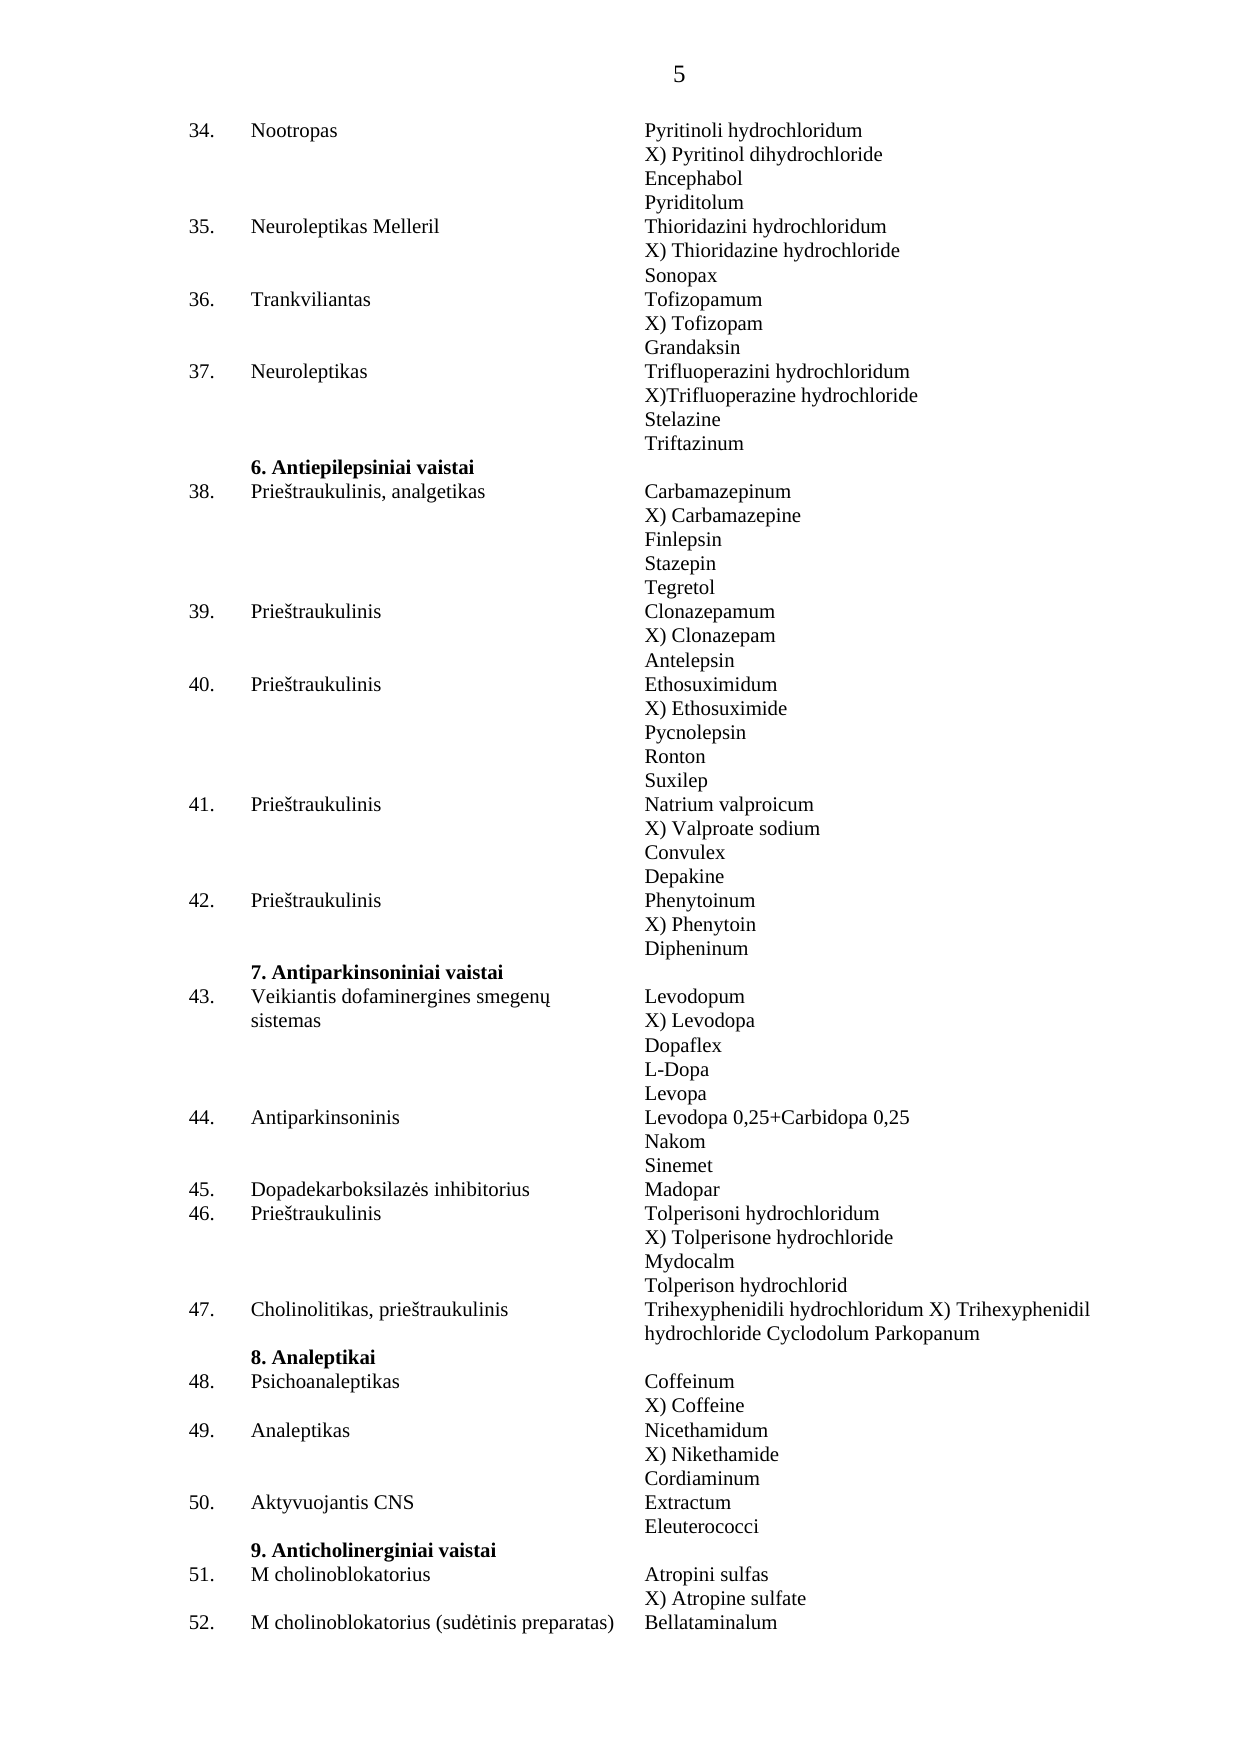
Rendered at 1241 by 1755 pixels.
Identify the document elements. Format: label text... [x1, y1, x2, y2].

table_cell 48. [177, 1369, 239, 1417]
table_cell 37. [177, 359, 239, 455]
table_cell 52. [177, 1610, 239, 1634]
table_cell Tofizopamum X) Tofizopam Grandaksin [633, 287, 1181, 359]
table_cell 50. [177, 1490, 239, 1538]
table_cell Psichoanaleptikas [239, 1369, 633, 1417]
table_cell 6. Antiepilepsiniai vaistai [239, 455, 633, 479]
table_cell [177, 1538, 239, 1562]
table_cell 34. [177, 118, 239, 214]
table_cell 36. [177, 287, 239, 359]
table_cell Nicethamidum X) Nikethamide Cordiaminum [633, 1418, 1181, 1490]
table_cell [633, 1345, 1181, 1369]
table_cell Pyritinoli hydrochloridum X) Pyritinol dihydrochloride Encephabol Pyriditolum [633, 118, 1181, 214]
table_cell Carbamazepinum X) Carbamazepine Finlepsin Stazepin Tegretol [633, 479, 1181, 599]
table_cell Trihexyphenidili hydrochloridum X) Trihexyphenidil hydrochloride Cyclodolum Parkopanum [633, 1297, 1181, 1345]
table_cell Neuroleptikas Melleril [239, 214, 633, 287]
table_cell Cholinolitikas, prieštraukulinis [239, 1297, 633, 1345]
table_cell [633, 960, 1181, 984]
table_cell 49. [177, 1418, 239, 1490]
table_cell Prieštraukulinis [239, 1201, 633, 1297]
table_cell Levodopa 0,25+Carbidopa 0,25 Nakom Sinemet [633, 1105, 1181, 1177]
table_cell 38. [177, 479, 239, 599]
table_cell [177, 1345, 239, 1369]
table_cell [177, 960, 239, 984]
table_cell [177, 455, 239, 479]
table_cell Nootropas [239, 118, 633, 214]
table_cell 45. [177, 1177, 239, 1201]
table_cell Analeptikas [239, 1418, 633, 1490]
table_cell Trankviliantas [239, 287, 633, 359]
table_cell Trifluoperazini hydrochloridum X)Trifluoperazine hydrochloride Stelazine Triftazinum [633, 359, 1181, 455]
table_cell Neuroleptikas [239, 359, 633, 455]
table_cell Ethosuximidum X) Ethosuximide Pycnolepsin Ronton Suxilep [633, 672, 1181, 792]
table_cell 39. [177, 599, 239, 672]
table_cell Coffeinum X) Coffeine [633, 1369, 1181, 1417]
table_cell Levodopum X) Levodopa Dopaflex L-Dopa Levopa [633, 984, 1181, 1105]
table_cell 43. [177, 984, 239, 1105]
table_cell 9. Anticholinerginiai vaistai [239, 1538, 633, 1562]
table_cell Prieštraukulinis [239, 672, 633, 792]
table_cell 51. [177, 1562, 239, 1610]
table_cell Atropini sulfas X) Atropine sulfate [633, 1562, 1181, 1610]
table_cell [633, 1538, 1181, 1562]
table_cell 7. Antiparkinsoniniai vaistai [239, 960, 633, 984]
table_cell M cholinoblokatorius (sudėtinis preparatas) [239, 1610, 633, 1634]
table_cell M cholinoblokatorius [239, 1562, 633, 1610]
table_cell Prieštraukulinis, analgetikas [239, 479, 633, 599]
table_cell Thioridazini hydrochloridum X) Thioridazine hydrochloride Sonopax [633, 214, 1181, 287]
table_cell 46. [177, 1201, 239, 1297]
table_cell Prieštraukulinis [239, 792, 633, 888]
table_cell 8. Analeptikai [239, 1345, 633, 1369]
table_cell Tolperisoni hydrochloridum X) Tolperisone hydrochloride Mydocalm Tolperison hydrochlorid [633, 1201, 1181, 1297]
table_cell 44. [177, 1105, 239, 1177]
table_cell Veikiantis dofaminergines smegenų sistemas [239, 984, 633, 1105]
table_cell Bellataminalum [633, 1610, 1181, 1634]
table_cell 40. [177, 672, 239, 792]
table_cell 35. [177, 214, 239, 287]
table_cell Dopadekarboksilazės inhibitorius [239, 1177, 633, 1201]
table_cell Aktyvuojantis CNS [239, 1490, 633, 1538]
table_cell 41. [177, 792, 239, 888]
table_cell Clonazepamum X) Clonazepam Antelepsin [633, 599, 1181, 672]
table_cell 42. [177, 888, 239, 960]
table_cell Extractum Eleuterococci [633, 1490, 1181, 1538]
table_cell [633, 455, 1181, 479]
table_cell Antiparkinsoninis [239, 1105, 633, 1177]
table_cell Madopar [633, 1177, 1181, 1201]
table_cell Natrium valproicum X) Valproate sodium Convulex Depakine [633, 792, 1181, 888]
table_cell 47. [177, 1297, 239, 1345]
table_cell Phenytoinum X) Phenytoin Dipheninum [633, 888, 1181, 960]
table_cell Prieštraukulinis [239, 888, 633, 960]
table_cell Prieštraukulinis [239, 599, 633, 672]
